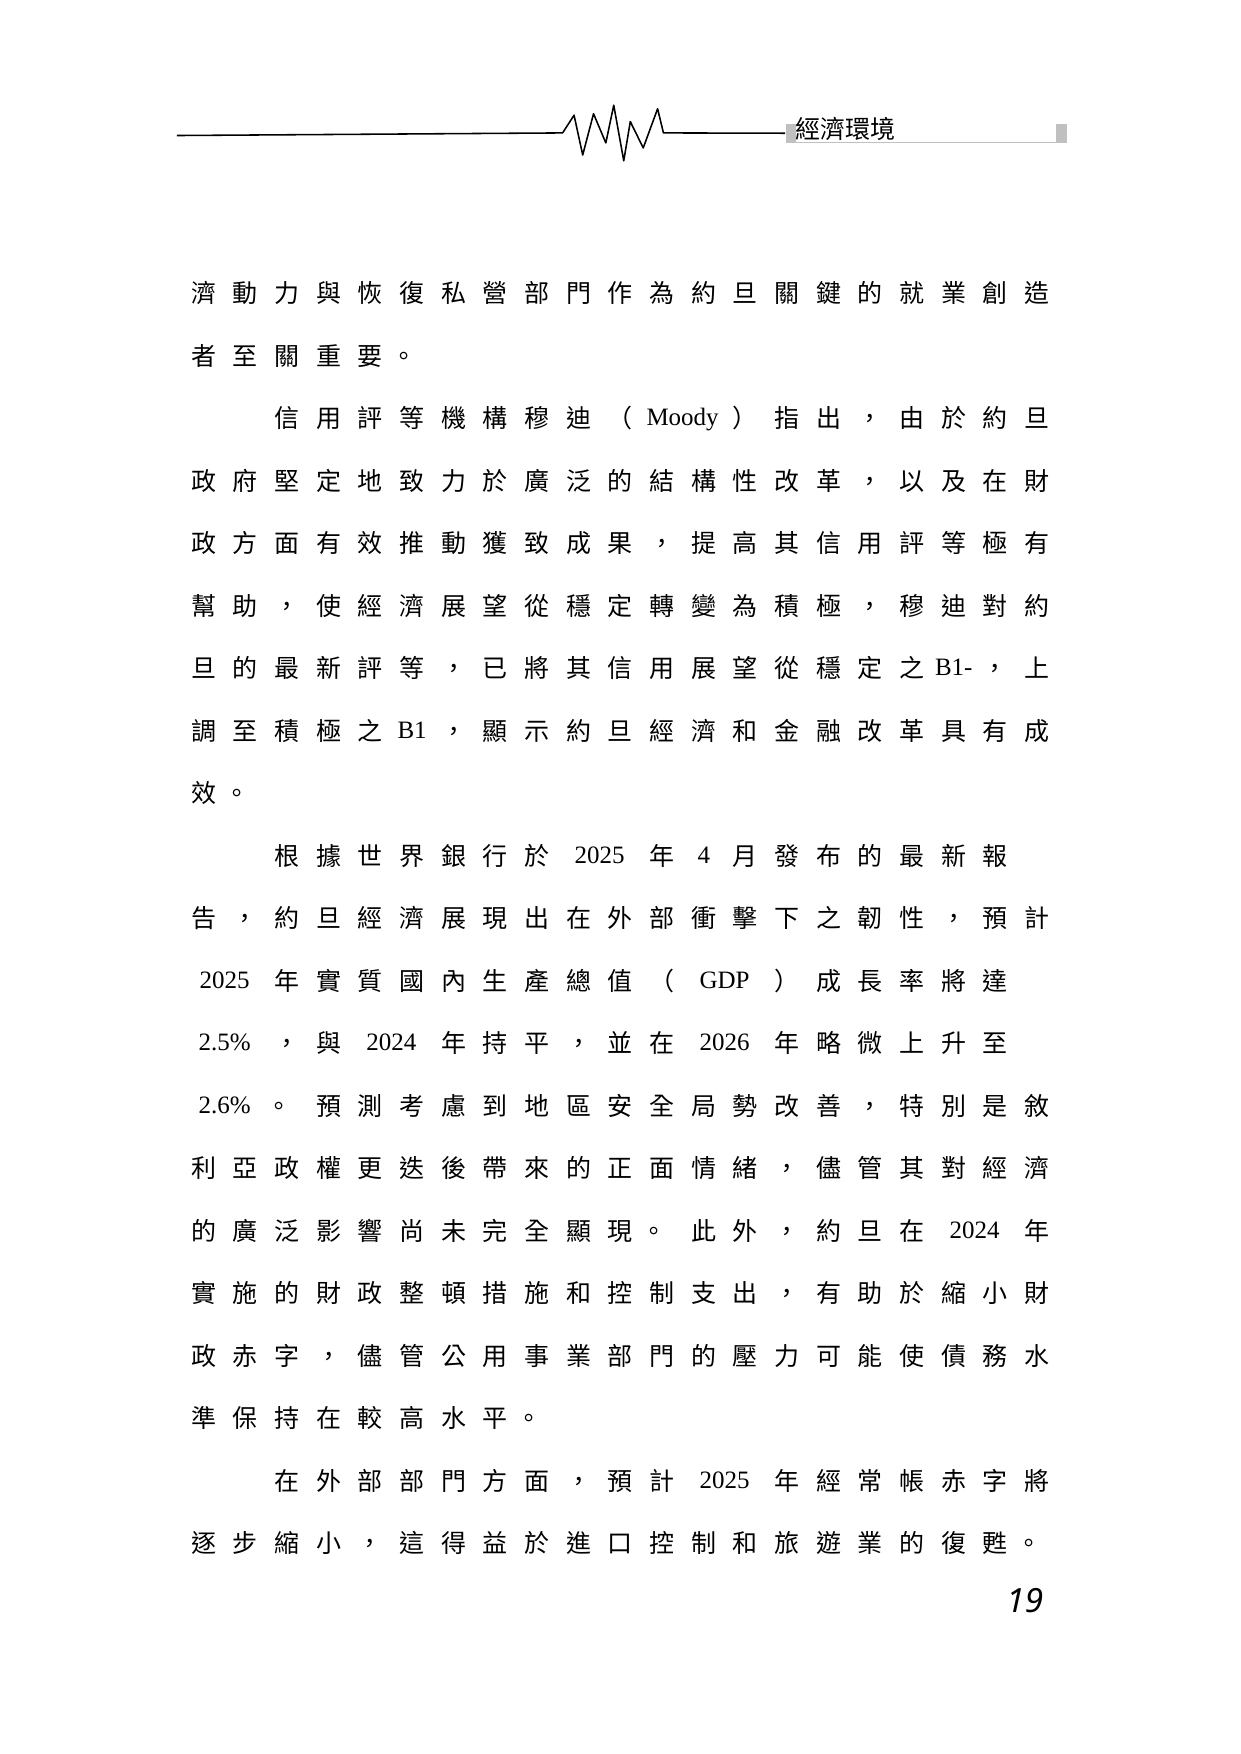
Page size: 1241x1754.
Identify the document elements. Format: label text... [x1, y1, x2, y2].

text 濟動力與恢復私營部門作為約旦關鍵的就業創造者至關重要。 [183, 250, 1058, 375]
text 根據世界銀行於2025年4月發布的最新報告，約旦經濟展現出在外部衝擊下之韌性，預計2025年實質國內生產總值（GDP）成長率將達2.5%，與2024年持平，並在2026年略微上升至2.6%。預測考慮到地區安全局勢改善，特別是敘利亞政權更迭後帶來的正面情緒，儘管其對經濟的廣泛影響尚未完全顯現。此外，約旦在2024年實施的財政整頓措施和控制支出，有助於縮小財政赤字，儘管公用事業部門的壓力可能使債務水準保持在較高水平。 [183, 813, 1058, 1438]
text 在外部部門方面，預計2025年經常帳赤字將逐步縮小，這得益於進口控制和旅遊業的復甦。 [183, 1438, 1058, 1563]
text 信用評等機構穆迪（Moody）指出，由於約旦政府堅定地致力於廣泛的結構性改革，以及在財政方面有效推動獲致成果，提高其信用評等極有幫助，使經濟展望從穩定轉變為積極，穆迪對約旦的最新評等，已將其信用展望從穩定之B1-，上調至積極之B1，顯示約旦經濟和金融改革具有成效。 [183, 375, 1058, 813]
